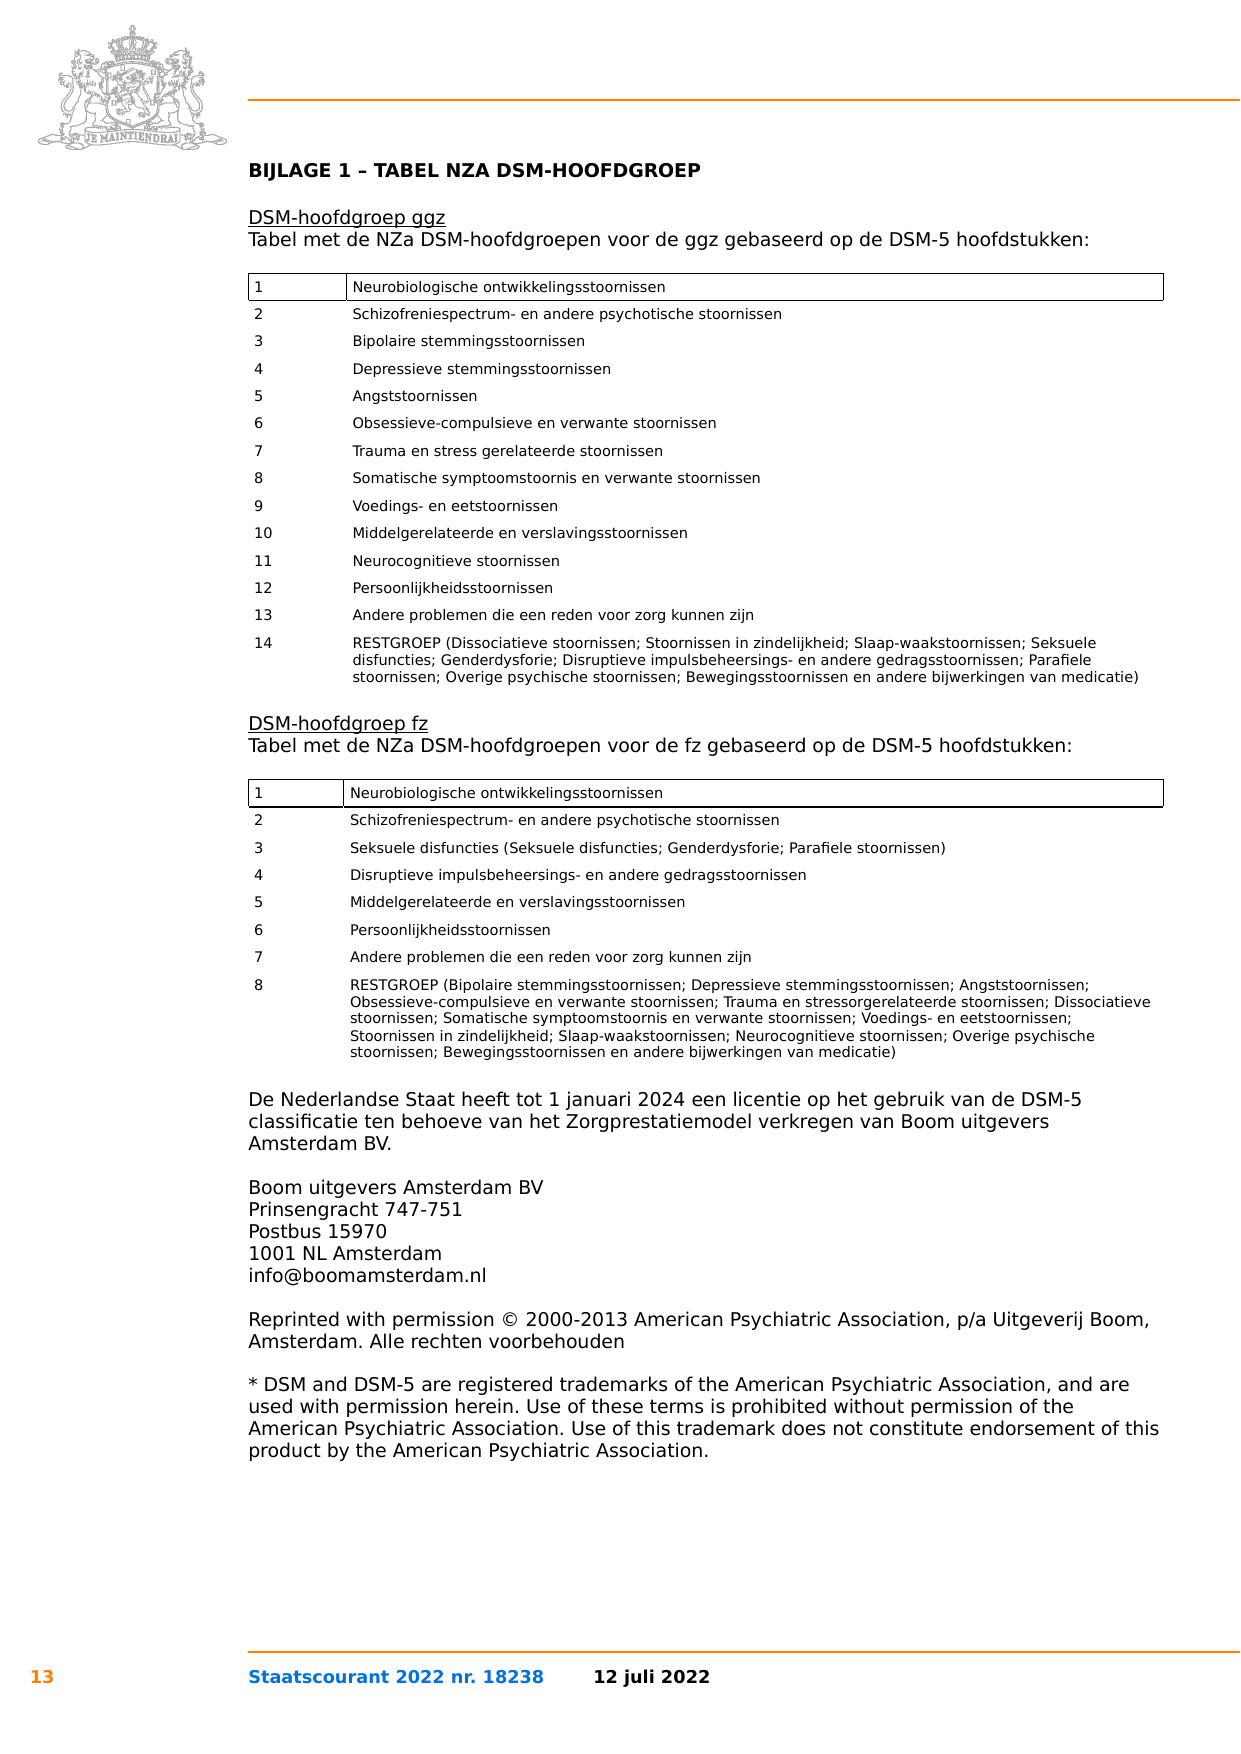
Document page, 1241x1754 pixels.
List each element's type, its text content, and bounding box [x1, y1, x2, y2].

table_cell Angststoornissen [347, 383, 1163, 410]
table_cell RESTGROEP (Bipolaire stemmingsstoornissen; Depressieve stemmingsstoornissen; Angststoornissen; Obsessieve-compulsieve en verwante stoornissen; Trauma en stressorgerelateerde stoornissen; Dissociatieve stoornissen; Somatische symptoomstoornis en verwante stoornissen; Voedings- en eetstoornissen; Stoornissen in zindelijkheid; Slaap-waakstoornissen; Neurocognitieve stoornissen; Overige psychische stoornissen; Bewegingsstoornissen en andere bijwerkingen van medicatie) [344, 972, 1163, 1066]
table_cell 5 [249, 890, 343, 916]
table_cell Disruptieve impulsbeheersings- en andere gedragsstoornissen [344, 862, 1163, 888]
table_cell Andere problemen die een reden voor zorg kunnen zijn [347, 603, 1163, 629]
text Prinsengracht 747-751 [248, 1199, 1163, 1221]
table_cell Obsessieve-compulsieve en verwante stoornissen [347, 411, 1163, 437]
table_cell 4 [249, 356, 346, 382]
table_cell Persoonlijkheidsstoornissen [347, 575, 1163, 601]
text De Nederlandse Staat heeft tot 1 januari 2024 een licentie op het gebruik van de DSM-5 classificatie ten behoeve van het Zorgprestatiemodel verkregen van Boom uitgevers Amsterdam BV. [248, 1089, 1163, 1155]
table_cell 9 [249, 493, 346, 519]
table_cell Persoonlijkheidsstoornissen [344, 917, 1163, 943]
table_cell 14 [249, 630, 346, 690]
table_cell RESTGROEP (Dissociatieve stoornissen; Stoornissen in zindelijkheid; Slaap-waakstoornissen; Seksuele disfuncties; Genderdysforie; Disruptieve impulsbeheersings- en andere gedragsstoornissen; Parafiele stoornissen; Overige psychische stoornissen; Bewegingsstoornissen en andere bijwerkingen van medicatie) [347, 630, 1163, 690]
table_cell 8 [249, 972, 343, 1066]
table_cell Schizofreniespectrum- en andere psychotische stoornissen [347, 301, 1163, 327]
table_cell Schizofreniespectrum- en andere psychotische stoornissen [344, 808, 1163, 834]
text 1001 NL Amsterdam [248, 1243, 1163, 1265]
table_cell 12 [249, 575, 346, 601]
table_cell 2 [249, 808, 343, 834]
table_cell 6 [249, 917, 343, 943]
table_cell Middelgerelateerde en verslavingsstoornissen [347, 520, 1163, 547]
table_cell 3 [249, 835, 343, 861]
table_cell 7 [249, 944, 343, 971]
table_cell 13 [249, 603, 346, 629]
table_cell Neurocognitieve stoornissen [347, 548, 1163, 574]
text Tabel met de NZa DSM-hoofdgroepen voor de ggz gebaseerd op de DSM-5 hoofdstukken: [248, 229, 1163, 251]
subtitle BIJLAGE 1 – TABEL NZA DSM-HOOFDGROEP [248, 160, 1163, 182]
table_cell Voedings- en eetstoornissen [347, 493, 1163, 519]
table_header Neurobiologische ontwikkelingsstoornissen [344, 780, 1163, 806]
table_cell Depressieve stemmingsstoornissen [347, 356, 1163, 382]
text Postbus 15970 [248, 1221, 1163, 1243]
table_cell 2 [249, 301, 346, 327]
table_header Neurobiologische ontwikkelingsstoornissen [347, 274, 1163, 300]
table_cell 3 [249, 329, 346, 355]
table_cell Bipolaire stemmingsstoornissen [347, 329, 1163, 355]
text Boom uitgevers Amsterdam BV [248, 1177, 1163, 1199]
text Tabel met de NZa DSM-hoofdgroepen voor de fz gebaseerd op de DSM-5 hoofdstukken: [248, 735, 1163, 757]
table_cell Somatische symptoomstoornis en verwante stoornissen [347, 466, 1163, 492]
picture [38, 25, 227, 150]
table_cell 7 [249, 438, 346, 464]
table_cell 10 [249, 520, 346, 547]
text * DSM and DSM-5 are registered trademarks of the American Psychiatric Association, and are used with permission herein. Use of these terms is prohibited without permission of the American Psychiatric Association. Use of this trademark does not constitute endorsement of this product by the American Psychiatric Association. [248, 1374, 1163, 1462]
table_cell Trauma en stress gerelateerde stoornissen [347, 438, 1163, 464]
table_cell 6 [249, 411, 346, 437]
table_cell 11 [249, 548, 346, 574]
text DSM-hoofdgroep fz [248, 713, 1163, 735]
text DSM-hoofdgroep ggz [248, 207, 1163, 229]
table_header 1 [249, 780, 343, 806]
table_cell 5 [249, 383, 346, 410]
text Reprinted with permission © 2000-2013 American Psychiatric Association, p/a Uitgeverij Boom, Amsterdam. Alle rechten voorbehouden [248, 1308, 1163, 1352]
table_cell Middelgerelateerde en verslavingsstoornissen [344, 890, 1163, 916]
table_cell 4 [249, 862, 343, 888]
table_header 1 [249, 274, 346, 300]
text info@boomamsterdam.nl [248, 1265, 1163, 1287]
table_cell 8 [249, 466, 346, 492]
table_cell Seksuele disfuncties (Seksuele disfuncties; Genderdysforie; Parafiele stoornissen) [344, 835, 1163, 861]
table_cell Andere problemen die een reden voor zorg kunnen zijn [344, 944, 1163, 971]
